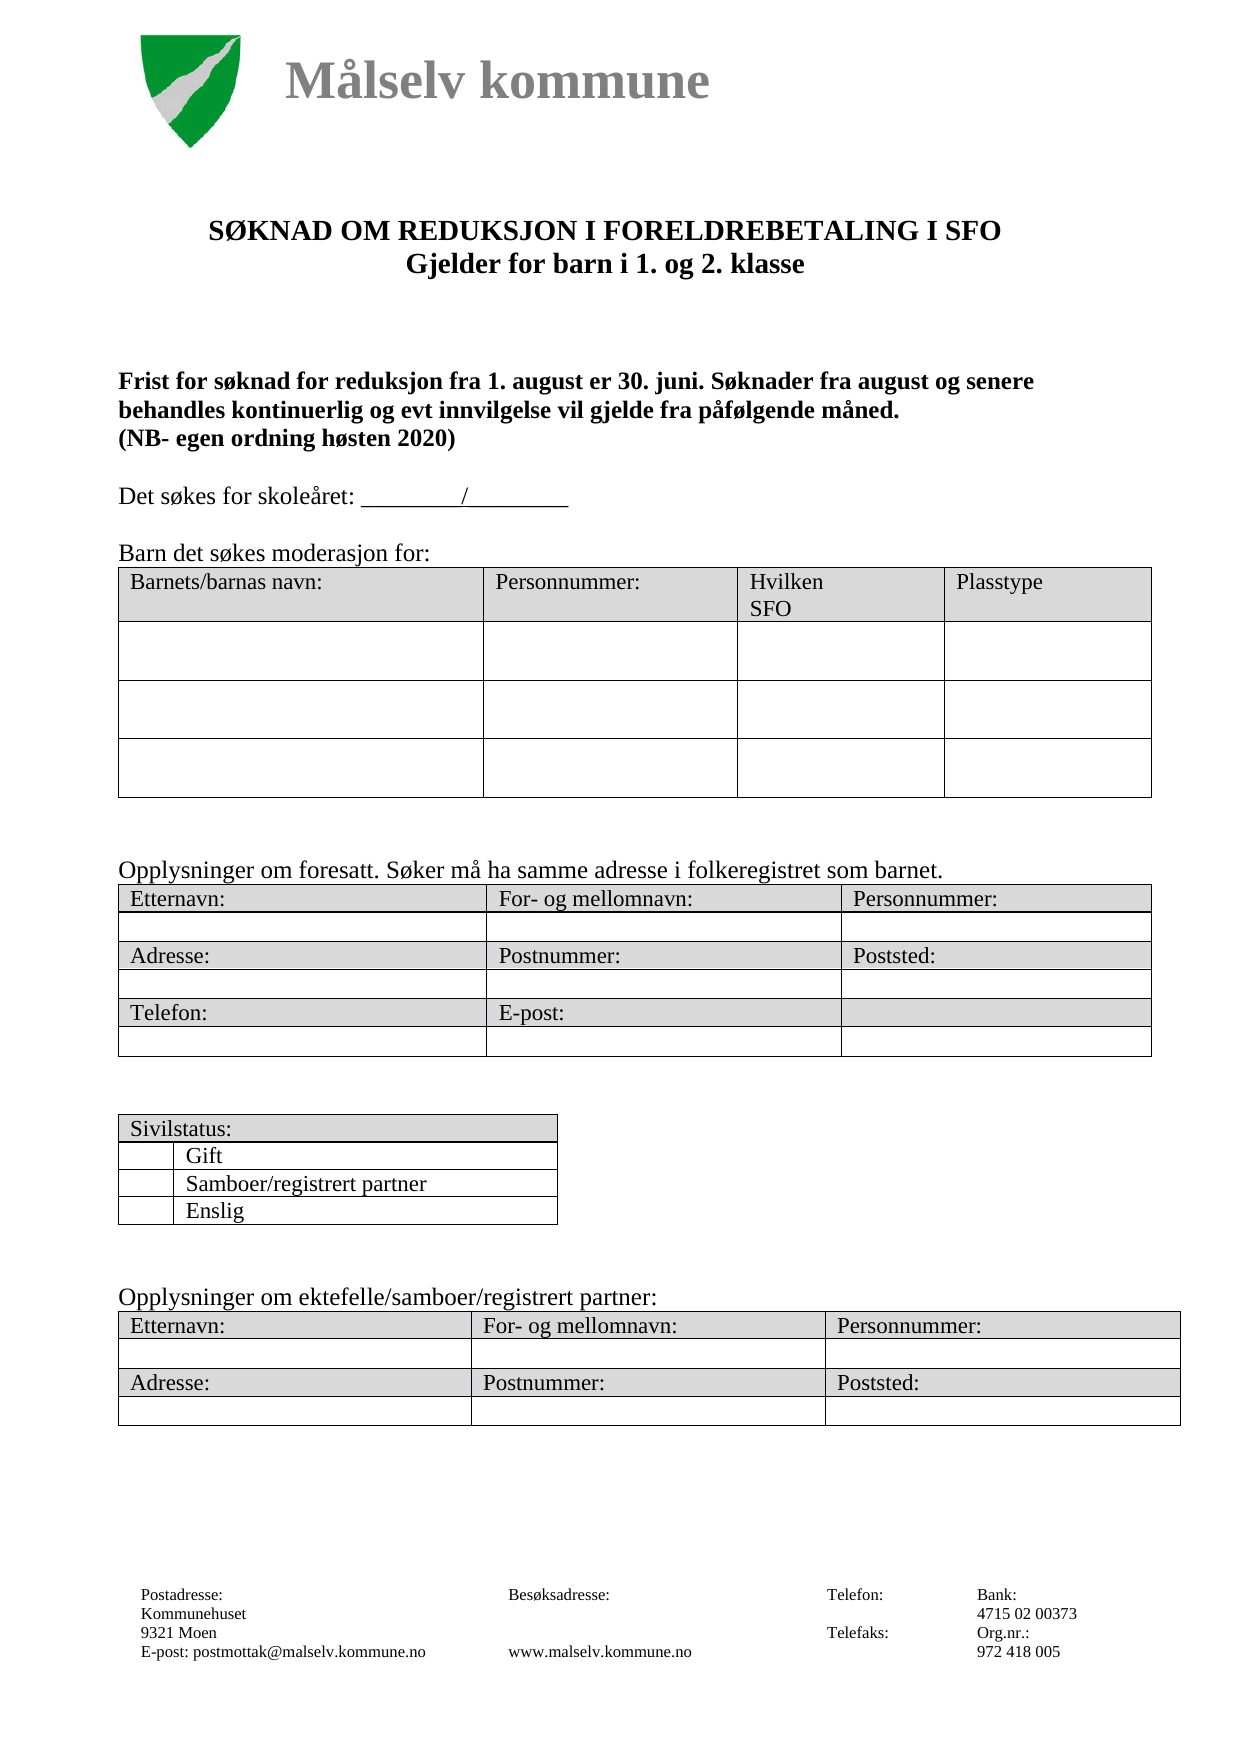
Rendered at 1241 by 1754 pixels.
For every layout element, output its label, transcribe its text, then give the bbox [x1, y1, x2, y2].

table_cell [119, 1027, 486, 1056]
table_cell Postnummer: [487, 942, 841, 968]
table_cell [472, 1397, 825, 1425]
table_cell [119, 1197, 173, 1224]
table_cell [738, 622, 944, 679]
table_cell [119, 1143, 173, 1169]
table_cell [738, 681, 944, 738]
table_cell [119, 681, 483, 738]
table_header For- og mellomnavn: [472, 1312, 825, 1338]
picture [140, 35, 241, 148]
table_cell [119, 1397, 471, 1425]
table_cell [119, 1170, 173, 1196]
table_cell [826, 1397, 1180, 1425]
table_cell [472, 1339, 825, 1368]
table_header Sivilstatus: [119, 1115, 557, 1141]
table_header [129, 35, 247, 213]
table_cell Poststed: [826, 1369, 1180, 1396]
table_header Etternavn: [119, 885, 486, 911]
text Det søkes for skoleåret: ________/________ [118, 481, 1092, 510]
table_cell [484, 739, 737, 797]
table_cell Enslig [174, 1197, 557, 1224]
table_cell [945, 681, 1151, 738]
text Barn det søkes moderasjon for: [118, 538, 1092, 567]
table_cell Gift [174, 1143, 557, 1169]
table_header For- og mellomnavn: [487, 885, 841, 911]
table_cell [842, 999, 1151, 1026]
table_cell [842, 1027, 1151, 1056]
table_header Barnets/barnas navn: [119, 568, 483, 621]
table_header Personnummer: [842, 885, 1151, 911]
table_header [247, 35, 258, 213]
table_cell Postnummer: [472, 1369, 825, 1396]
table_cell [487, 913, 841, 941]
table_cell [484, 622, 737, 679]
table_header Personnummer: [826, 1312, 1180, 1338]
table_cell [826, 1339, 1180, 1368]
table_cell [119, 622, 483, 679]
table_header Hvilken SFO [738, 568, 944, 621]
table_cell Samboer/registrert partner [174, 1170, 557, 1196]
table_cell [738, 739, 944, 797]
table_header Etternavn: [119, 1312, 471, 1338]
text Opplysninger om foresatt. Søker må ha samme adresse i folkeregistret som barnet. [118, 855, 1092, 884]
table_cell [119, 970, 486, 998]
table_cell [119, 1339, 471, 1368]
table_cell [119, 913, 486, 941]
table_cell [119, 739, 483, 797]
table_cell [842, 970, 1151, 998]
table_cell Adresse: [119, 1369, 471, 1396]
table_header Personnummer: [484, 568, 737, 621]
table_cell [487, 1027, 841, 1056]
table_cell [945, 739, 1151, 797]
table_header Målselv kommune [258, 35, 1006, 213]
text SØKNAD OM REDUKSJON I FORELDREBETALING I SFO Gjelder for barn i 1. og 2. klasse [118, 213, 1092, 280]
table_cell [484, 681, 737, 738]
table_header [1006, 35, 1017, 213]
table_cell E-post: [487, 999, 841, 1026]
table_cell Adresse: [119, 942, 486, 968]
table_cell [842, 913, 1151, 941]
table_cell [945, 622, 1151, 679]
table_cell [487, 970, 841, 998]
text Frist for søknad for reduksjon fra 1. august er 30. juni. Søknader fra august og senere behandles kontinuerlig og evt innvilgelse vil gjelde fra påfølgende måned. (NB- egen ordning høsten 2020) [118, 366, 1092, 452]
table_cell Telefon: [119, 999, 486, 1026]
table_header Plasstype [945, 568, 1151, 621]
text Opplysninger om ektefelle/samboer/registrert partner: [118, 1282, 1092, 1311]
table_cell Poststed: [842, 942, 1151, 968]
